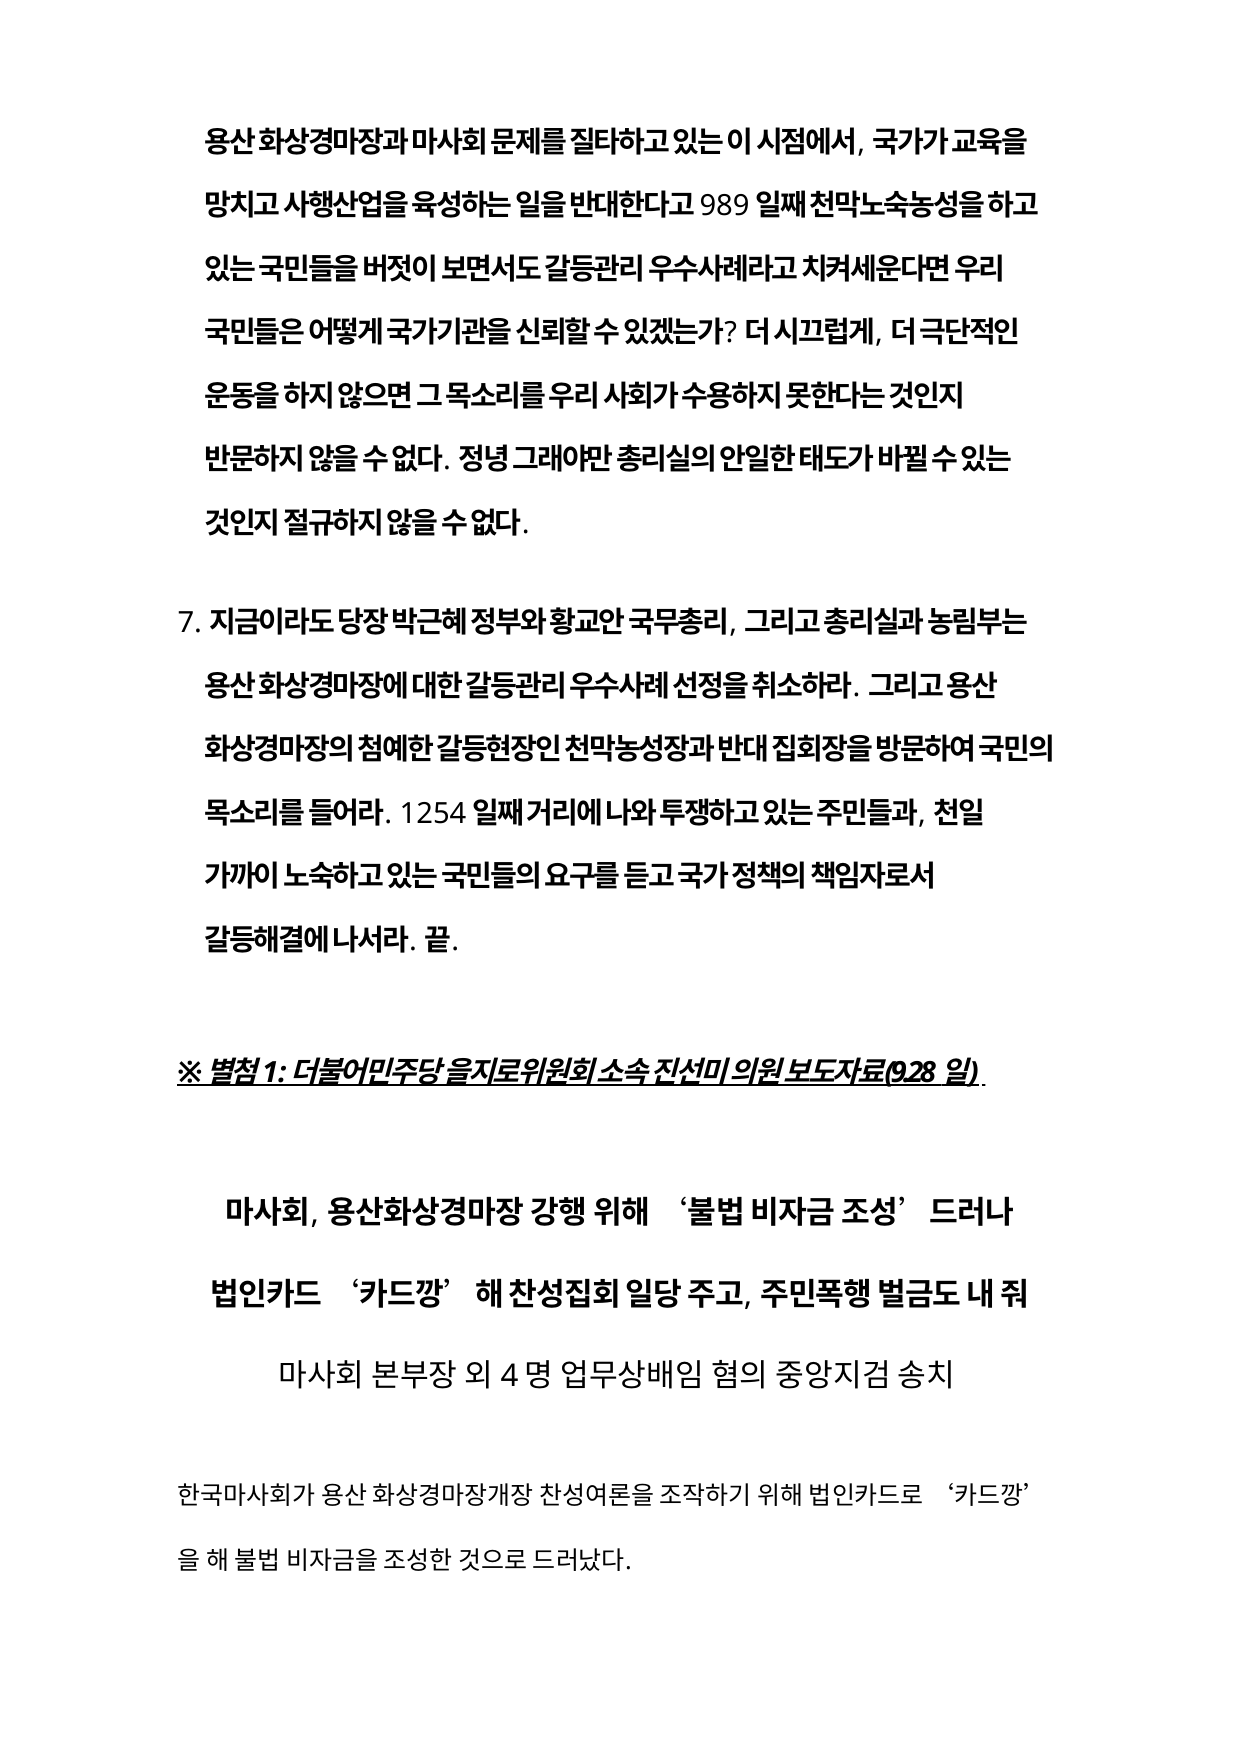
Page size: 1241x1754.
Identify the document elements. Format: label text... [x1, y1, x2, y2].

text 마사회, 용산화상경마장 강행 위해 ‘불법 비자금 조성’드러나 [177, 1187, 1063, 1233]
text ※ 별첨 1 : 더불어민주당 을지로위원회 소속 진선미 의원 보도자료(9.28일) [177, 1048, 1063, 1091]
text 법인카드 ‘카드깡’해 찬성집회 일당 주고, 주민폭행 벌금도 내 줘 [177, 1269, 1063, 1314]
text 한국마사회가 용산 화상경마장개장 찬성여론을 조작하기 위해 법인카드로 ‘카드깡’을 해 불법 비자금을 조성한 것으로 드러났다. [177, 1475, 1063, 1577]
text 용산 화상경마장과 마사회 문제를 질타하고 있는 이 시점에서, 국가가 교육을 망치고 사행산업을 육성하는 일을 반대한다고 989일째 천막노숙농성을 하고 있는 국민들을 버젓이 보면서도 갈등관리 우수사례라고 치켜세운다면 우리 국민들은 어떻게 국가기관을 신뢰할 수 있겠는가? 더 시끄럽게, 더 극단적인 운동을 하지 않으면 그 목소리를 우리 사회가 수용하지 못한다는 것인지 반문하지 않을 수 없다. 정녕 그래야만 총리실의 안일한 태도가 바뀔 수 있는 것인지 절규하지 않을 수 없다. [177, 118, 1063, 542]
text 7. 지금이라도 당장 박근혜 정부와 황교안 국무총리, 그리고 총리실과 농림부는 용산 화상경마장에 대한 갈등관리 우수사례 선정을 취소하라. 그리고 용산 화상경마장의 첨예한 갈등현장인 천막농성장과 반대 집회장을 방문하여 국민의 목소리를 들어라. 1254일째 거리에 나와 투쟁하고 있는 주민들과, 천일 가까이 노숙하고 있는 국민들의 요구를 듣고 국가 정책의 책임자로서 갈등해결에 나서라. 끝. [177, 599, 1063, 959]
text 마사회 본부장 외 4명 업무상배임 혐의 중앙지검 송치 [177, 1351, 1063, 1396]
